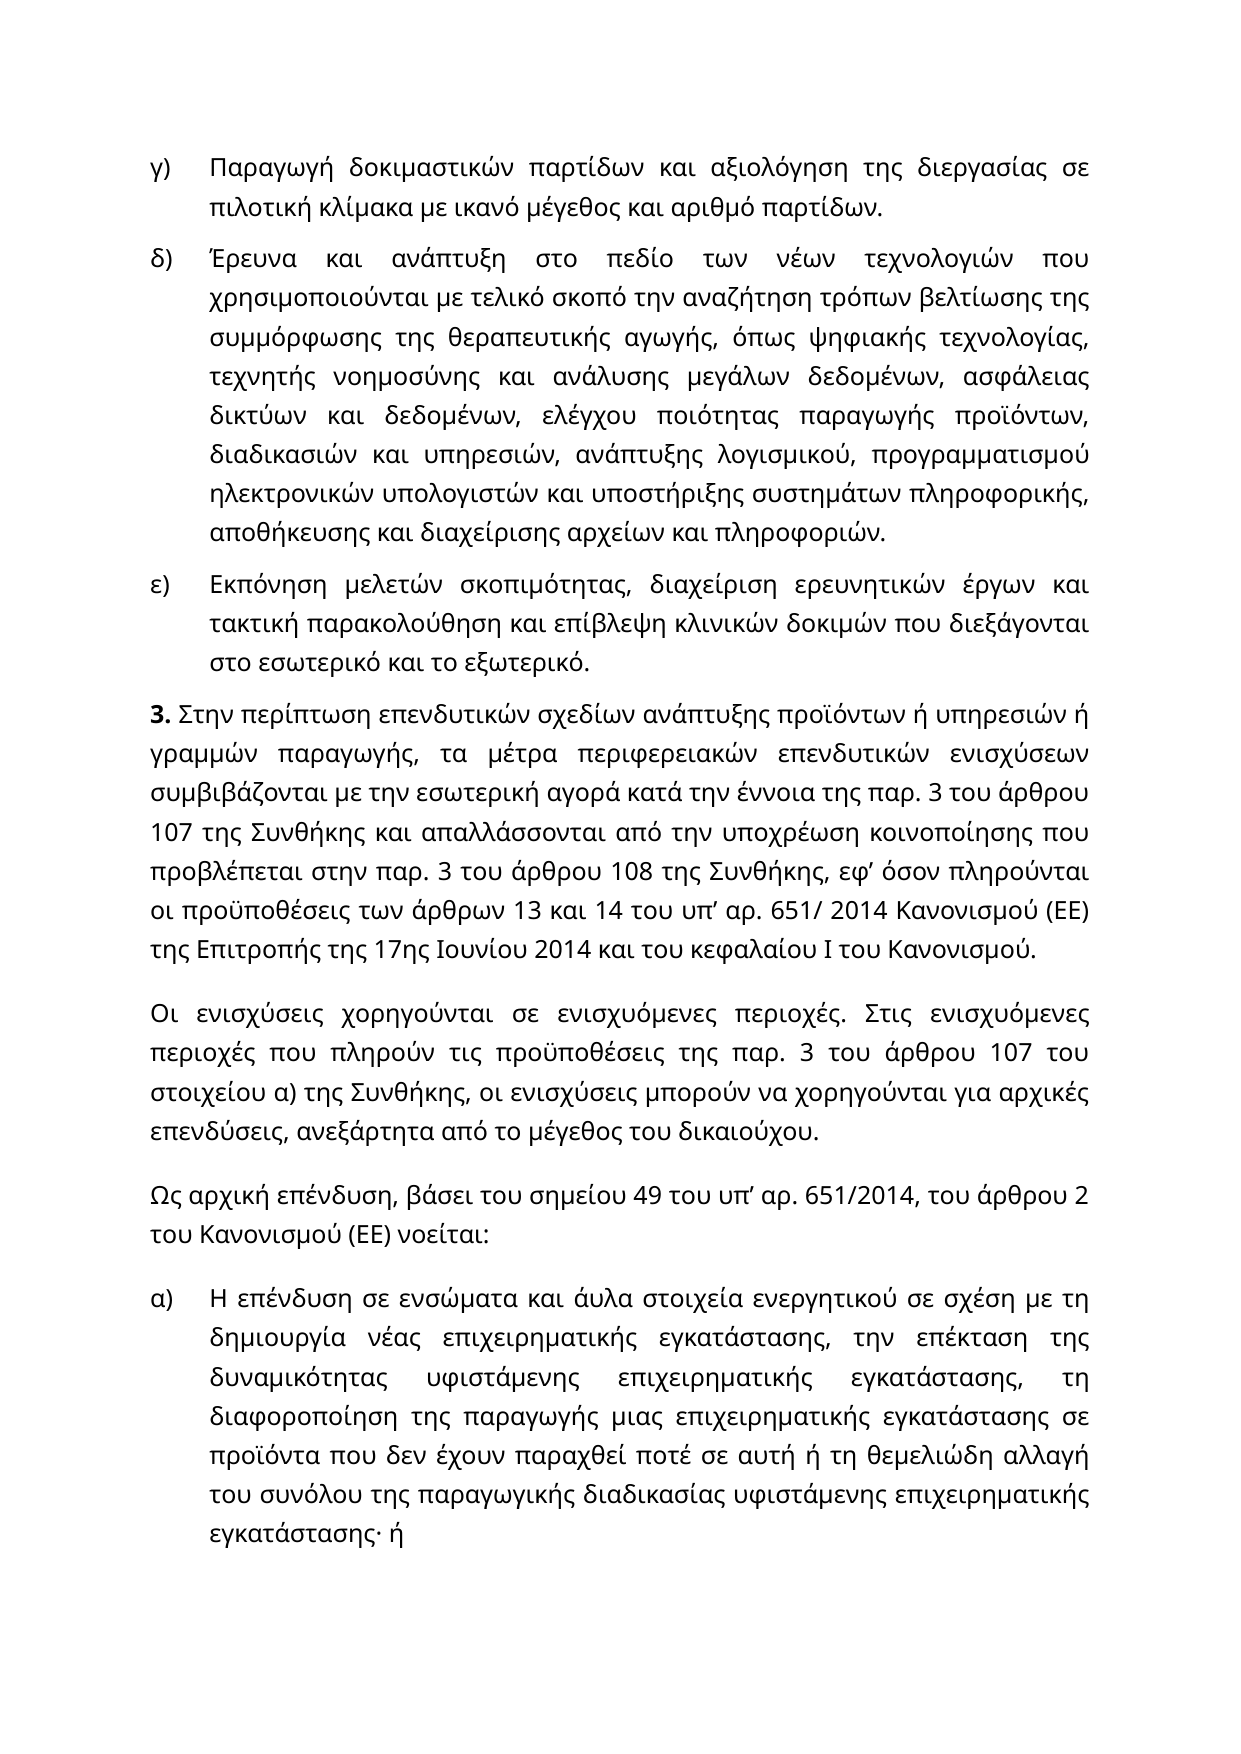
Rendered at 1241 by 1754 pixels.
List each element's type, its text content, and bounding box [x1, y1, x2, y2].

text Οι ενισχύσεις χορηγούνται σε ενισχυόμενες περιοχές. Στις ενισχυόμενες περιοχές που πληρούν τις προϋποθέσεις της παρ. 3 του άρθρου 107 του στοιχείου α) της Συνθήκης, οι ενισχύσεις μπορούν να χορηγούνται για αρχικές επενδύσεις, ανεξάρτητα από το μέγεθος του δικαιούχου. [150, 996, 1090, 1147]
list α) Η επένδυση σε ενσώματα και άυλα στοιχεία ενεργητικού σε σχέση με τη δημιουργία νέας επιχειρηματικής εγκατάστασης, την επέκταση της δυναμικότητας υφιστάμενης επιχειρηματικής εγκατάστασης, τη διαφοροποίηση της παραγωγής μιας επιχειρηματικής εγκατάστασης σε προϊόντα που δεν έχουν παραχθεί ποτέ σε αυτή ή τη θεμελιώδη αλλαγή του συνόλου της παραγωγικής διαδικασίας υφιστάμενης επιχειρηματικής εγκατάστασης· ή [150, 1281, 1090, 1550]
text Ως αρχική επένδυση, βάσει του σημείου 49 του υπ’ αρ. 651/2014, του άρθρου 2 του Κανονισμού (ΕΕ) νοείται: [150, 1177, 1090, 1251]
list δ) Έρευνα και ανάπτυξη στο πεδίο των νέων τεχνολογιών που χρησιμοποιούνται με τελικό σκοπό την αναζήτηση τρόπων βελτίωσης της συμμόρφωσης της θεραπευτικής αγωγής, όπως ψηφιακής τεχνολογίας, τεχνητής νοημοσύνης και ανάλυσης μεγάλων δεδομένων, ασφάλειας δικτύων και δεδομένων, ελέγχου ποιότητας παραγωγής προϊόντων, διαδικασιών και υπηρεσιών, ανάπτυξης λογισμικού, προγραμματισμού ηλεκτρονικών υπολογιστών και υποστήριξης συστημάτων πληροφορικής, αποθήκευσης και διαχείρισης αρχείων και πληροφοριών. [150, 241, 1090, 549]
list ε) Εκπόνηση μελετών σκοπιμότητας, διαχείριση ερευνητικών έργων και τακτική παρακολούθηση και επίβλεψη κλινικών δοκιμών που διεξάγονται στο εσωτερικό και το εξωτερικό. [150, 567, 1090, 679]
list γ) Παραγωγή δοκιμαστικών παρτίδων και αξιολόγηση της διεργασίας σε πιλοτική κλίμακα με ικανό μέγεθος και αριθμό παρτίδων. [150, 150, 1090, 223]
text 3. Στην περίπτωση επενδυτικών σχεδίων ανάπτυξης προϊόντων ή υπηρεσιών ή γραμμών παραγωγής, τα μέτρα περιφερειακών επενδυτικών ενισχύσεων συμβιβάζονται με την εσωτερική αγορά κατά την έννοια της παρ. 3 του άρθρου 107 της Συνθήκης και απαλλάσσονται από την υποχρέωση κοινοποίησης που προβλέπεται στην παρ. 3 του άρθρου 108 της Συνθήκης, εφ’ όσον πληρούνται οι προϋποθέσεις των άρθρων 13 και 14 του υπ’ αρ. 651/ 2014 Κανονισμού (ΕΕ) της Επιτροπής της 17ης Ιουνίου 2014 και του κεφαλαίου Ι του Κανονισμού. [150, 697, 1090, 966]
